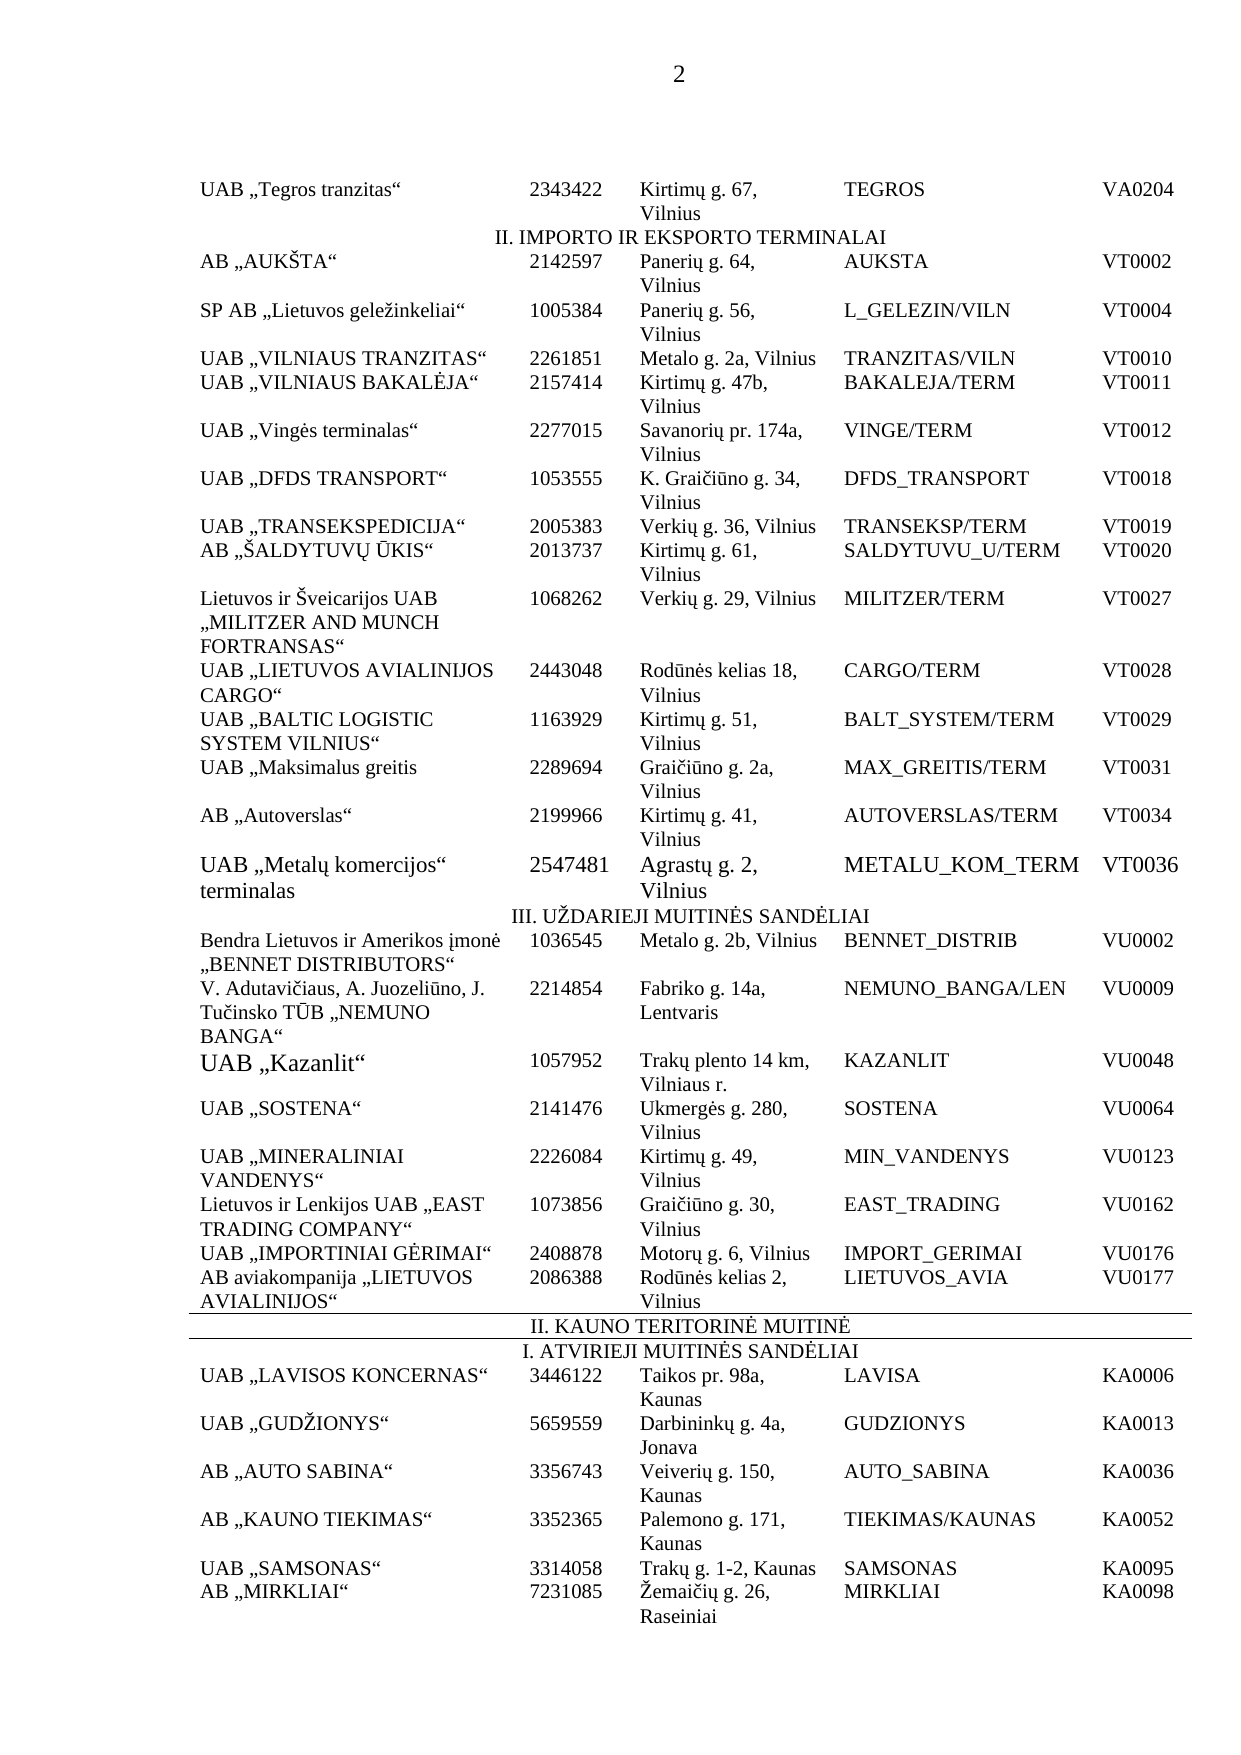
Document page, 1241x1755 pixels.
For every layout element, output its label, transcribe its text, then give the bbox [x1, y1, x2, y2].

table_cell Agrastų g. 2, Vilnius [628, 851, 833, 904]
table_cell Lietuvos ir Šveicarijos UAB „MILITZER AND MUNCH FORTRANSAS“ [189, 586, 518, 658]
table_cell VT0011 [1091, 370, 1192, 418]
table_cell Žemaičių g. 26, Raseiniai [628, 1580, 833, 1628]
table_cell EAST_TRADING [833, 1193, 1091, 1241]
table_cell Darbininkų g. 4a, Jonava [628, 1411, 833, 1459]
table_cell SP AB „Lietuvos geležinkeliai“ [189, 298, 518, 346]
table_cell Motorų g. 6, Vilnius [628, 1241, 833, 1264]
table_cell UAB „BALTIC LOGISTIC SYSTEM VILNIUS“ [189, 707, 518, 755]
table_cell 2277015 [518, 418, 628, 466]
table_cell VU0009 [1091, 976, 1192, 1048]
table_cell AUTO_SABINA [833, 1459, 1091, 1507]
table_cell Ukmergės g. 280, Vilnius [628, 1096, 833, 1144]
table_cell VT0018 [1091, 466, 1192, 514]
table_cell UAB „VILNIAUS TRANZITAS“ [189, 346, 518, 370]
table_cell VT0019 [1091, 514, 1192, 538]
table_cell 2289694 [518, 755, 628, 803]
table_cell Graičiūno g. 2a, Vilnius [628, 755, 833, 803]
table_cell Kirtimų g. 67, Vilnius [628, 177, 833, 225]
table_cell SALDYTUVU_U/TERM [833, 538, 1091, 586]
table_cell 1036545 [518, 928, 628, 976]
table_cell Metalo g. 2a, Vilnius [628, 346, 833, 370]
table_cell 2005383 [518, 514, 628, 538]
table_cell L_GELEZIN/VILN [833, 298, 1091, 346]
table_cell 2408878 [518, 1241, 628, 1264]
table_cell SOSTENA [833, 1096, 1091, 1144]
table_cell VU0048 [1091, 1048, 1192, 1096]
table_cell II. IMPORTO IR EKSPORTO TERMINALAI [189, 225, 1192, 249]
table_cell AB „ŠALDYTUVŲ ŪKIS“ [189, 538, 518, 586]
table_cell UAB „Kazanlit“ [189, 1048, 518, 1096]
table_cell 1057952 [518, 1048, 628, 1096]
table_cell 1068262 [518, 586, 628, 658]
table_cell AB aviakompanija „LIETUVOS AVIALINIJOS“ [189, 1265, 518, 1313]
table_cell TRANSEKSP/TERM [833, 514, 1091, 538]
table_cell Rodūnės kelias 18, Vilnius [628, 659, 833, 707]
table_cell BENNET_DISTRIB [833, 928, 1091, 976]
table_cell 2547481 [518, 851, 628, 904]
table_cell AB „MIRKLIAI“ [189, 1580, 518, 1628]
table_cell K. Graičiūno g. 34, Vilnius [628, 466, 833, 514]
table_cell IMPORT_GERIMAI [833, 1241, 1091, 1264]
table_cell MAX_GREITIS/TERM [833, 755, 1091, 803]
table_cell UAB „MINERALINIAI VANDENYS“ [189, 1144, 518, 1192]
table_cell Fabriko g. 14a, Lentvaris [628, 976, 833, 1048]
table_cell III. UŽDARIEJI MUITINĖS SANDĖLIAI [189, 904, 1192, 928]
table_cell TIEKIMAS/KAUNAS [833, 1507, 1091, 1555]
table_cell Metalo g. 2b, Vilnius [628, 928, 833, 976]
table_cell AB „Autoverslas“ [189, 803, 518, 851]
table_cell Trakų g. 1-2, Kaunas [628, 1555, 833, 1579]
table_cell LIETUVOS_AVIA [833, 1265, 1091, 1313]
table_cell 1005384 [518, 298, 628, 346]
table_cell TEGROS [833, 177, 1091, 225]
table_cell VT0004 [1091, 298, 1192, 346]
table_cell VT0002 [1091, 249, 1192, 297]
table_cell AB „KAUNO TIEKIMAS“ [189, 1507, 518, 1555]
table_cell UAB „SOSTENA“ [189, 1096, 518, 1144]
table_cell Bendra Lietuvos ir Amerikos įmonė „BENNET DISTRIBUTORS“ [189, 928, 518, 976]
table_cell KA0006 [1091, 1363, 1192, 1411]
table_cell 2226084 [518, 1144, 628, 1192]
table_cell MIN_VANDENYS [833, 1144, 1091, 1192]
table_cell UAB „TRANSEKSPEDICIJA“ [189, 514, 518, 538]
table_cell VT0010 [1091, 346, 1192, 370]
table_cell GUDZIONYS [833, 1411, 1091, 1459]
table_cell Kirtimų g. 47b, Vilnius [628, 370, 833, 418]
table_cell VU0123 [1091, 1144, 1192, 1192]
table_cell VINGE/TERM [833, 418, 1091, 466]
table_cell Kirtimų g. 41, Vilnius [628, 803, 833, 851]
table_cell 1163929 [518, 707, 628, 755]
table_cell Kirtimų g. 51, Vilnius [628, 707, 833, 755]
table_cell UAB „VILNIAUS BAKALĖJA“ [189, 370, 518, 418]
table_cell 2141476 [518, 1096, 628, 1144]
table_cell METALU_KOM_TERM [833, 851, 1091, 904]
table_cell CARGO/TERM [833, 659, 1091, 707]
table_cell Kirtimų g. 61, Vilnius [628, 538, 833, 586]
table_cell 3356743 [518, 1459, 628, 1507]
table_cell VT0034 [1091, 803, 1192, 851]
table_cell UAB „LAVISOS KONCERNAS“ [189, 1363, 518, 1411]
table_cell VU0176 [1091, 1241, 1192, 1264]
table_cell 3314058 [518, 1555, 628, 1579]
table_cell 1053555 [518, 466, 628, 514]
table_cell 2142597 [518, 249, 628, 297]
table_cell 1073856 [518, 1193, 628, 1241]
table_cell KA0052 [1091, 1507, 1192, 1555]
table_cell Kirtimų g. 49, Vilnius [628, 1144, 833, 1192]
table_cell VU0177 [1091, 1265, 1192, 1313]
table_cell VA0204 [1091, 177, 1192, 225]
table_cell KA0095 [1091, 1555, 1192, 1579]
table_cell 2343422 [518, 177, 628, 225]
table_cell KA0013 [1091, 1411, 1192, 1459]
table_cell Savanorių pr. 174a, Vilnius [628, 418, 833, 466]
table_cell Panerių g. 56, Vilnius [628, 298, 833, 346]
table_cell 7231085 [518, 1580, 628, 1628]
table_cell 3446122 [518, 1363, 628, 1411]
table_cell AUTOVERSLAS/TERM [833, 803, 1091, 851]
table_cell UAB „Vingės terminalas“ [189, 418, 518, 466]
table_cell UAB „Tegros tranzitas“ [189, 177, 518, 225]
table_cell VU0064 [1091, 1096, 1192, 1144]
table_cell LAVISA [833, 1363, 1091, 1411]
table_cell 2261851 [518, 346, 628, 370]
table_cell 2214854 [518, 976, 628, 1048]
table_cell KAZANLIT [833, 1048, 1091, 1096]
table_cell UAB „Maksimalus greitis [189, 755, 518, 803]
table_cell UAB „DFDS TRANSPORT“ [189, 466, 518, 514]
table_cell Palemono g. 171, Kaunas [628, 1507, 833, 1555]
table_cell Verkių g. 29, Vilnius [628, 586, 833, 658]
table_cell TRANZITAS/VILN [833, 346, 1091, 370]
table_cell Panerių g. 64, Vilnius [628, 249, 833, 297]
table_cell VT0027 [1091, 586, 1192, 658]
table_cell VT0031 [1091, 755, 1192, 803]
table_cell UAB „GUDŽIONYS“ [189, 1411, 518, 1459]
table_cell VT0029 [1091, 707, 1192, 755]
table_cell BALT_SYSTEM/TERM [833, 707, 1091, 755]
table_cell Verkių g. 36, Vilnius [628, 514, 833, 538]
table_cell Veiverių g. 150, Kaunas [628, 1459, 833, 1507]
table_cell Graičiūno g. 30, Vilnius [628, 1193, 833, 1241]
table_cell 2443048 [518, 659, 628, 707]
table_cell KA0036 [1091, 1459, 1192, 1507]
table_cell UAB „LIETUVOS AVIALINIJOS CARGO“ [189, 659, 518, 707]
table_cell VT0028 [1091, 659, 1192, 707]
table_cell AUKSTA [833, 249, 1091, 297]
table_cell UAB „SAMSONAS“ [189, 1555, 518, 1579]
table_cell VT0036 [1091, 851, 1192, 904]
table_cell II. KAUNO TERITORINĖ MUITINĖ [189, 1314, 1192, 1338]
table_cell VT0012 [1091, 418, 1192, 466]
table_cell SAMSONAS [833, 1555, 1091, 1579]
table_cell DFDS_TRANSPORT [833, 466, 1091, 514]
table_cell VU0162 [1091, 1193, 1192, 1241]
table_cell 3352365 [518, 1507, 628, 1555]
table_cell Trakų plento 14 km, Vilniaus r. [628, 1048, 833, 1096]
table_cell V. Adutavičiaus, A. Juozeliūno, J. Tučinsko TŪB „NEMUNO BANGA“ [189, 976, 518, 1048]
table_cell Rodūnės kelias 2, Vilnius [628, 1265, 833, 1313]
table_cell UAB „Metalų komercijos“ terminalas [189, 851, 518, 904]
table_cell Lietuvos ir Lenkijos UAB „EAST TRADING COMPANY“ [189, 1193, 518, 1241]
table_cell Taikos pr. 98a, Kaunas [628, 1363, 833, 1411]
table_cell 2199966 [518, 803, 628, 851]
table_cell BAKALEJA/TERM [833, 370, 1091, 418]
table_cell 2157414 [518, 370, 628, 418]
table_cell KA0098 [1091, 1580, 1192, 1628]
table_cell VT0020 [1091, 538, 1192, 586]
table_cell UAB „IMPORTINIAI GĖRIMAI“ [189, 1241, 518, 1264]
table_cell MIRKLIAI [833, 1580, 1091, 1628]
table_cell AB „AUTO SABINA“ [189, 1459, 518, 1507]
table_cell 2013737 [518, 538, 628, 586]
table_cell NEMUNO_BANGA/LEN [833, 976, 1091, 1048]
table_cell VU0002 [1091, 928, 1192, 976]
table_cell 2086388 [518, 1265, 628, 1313]
table_cell 5659559 [518, 1411, 628, 1459]
table_cell MILITZER/TERM [833, 586, 1091, 658]
table_cell AB „AUKŠTA“ [189, 249, 518, 297]
table_cell I. ATVIRIEJI MUITINĖS SANDĖLIAI [189, 1339, 1192, 1363]
